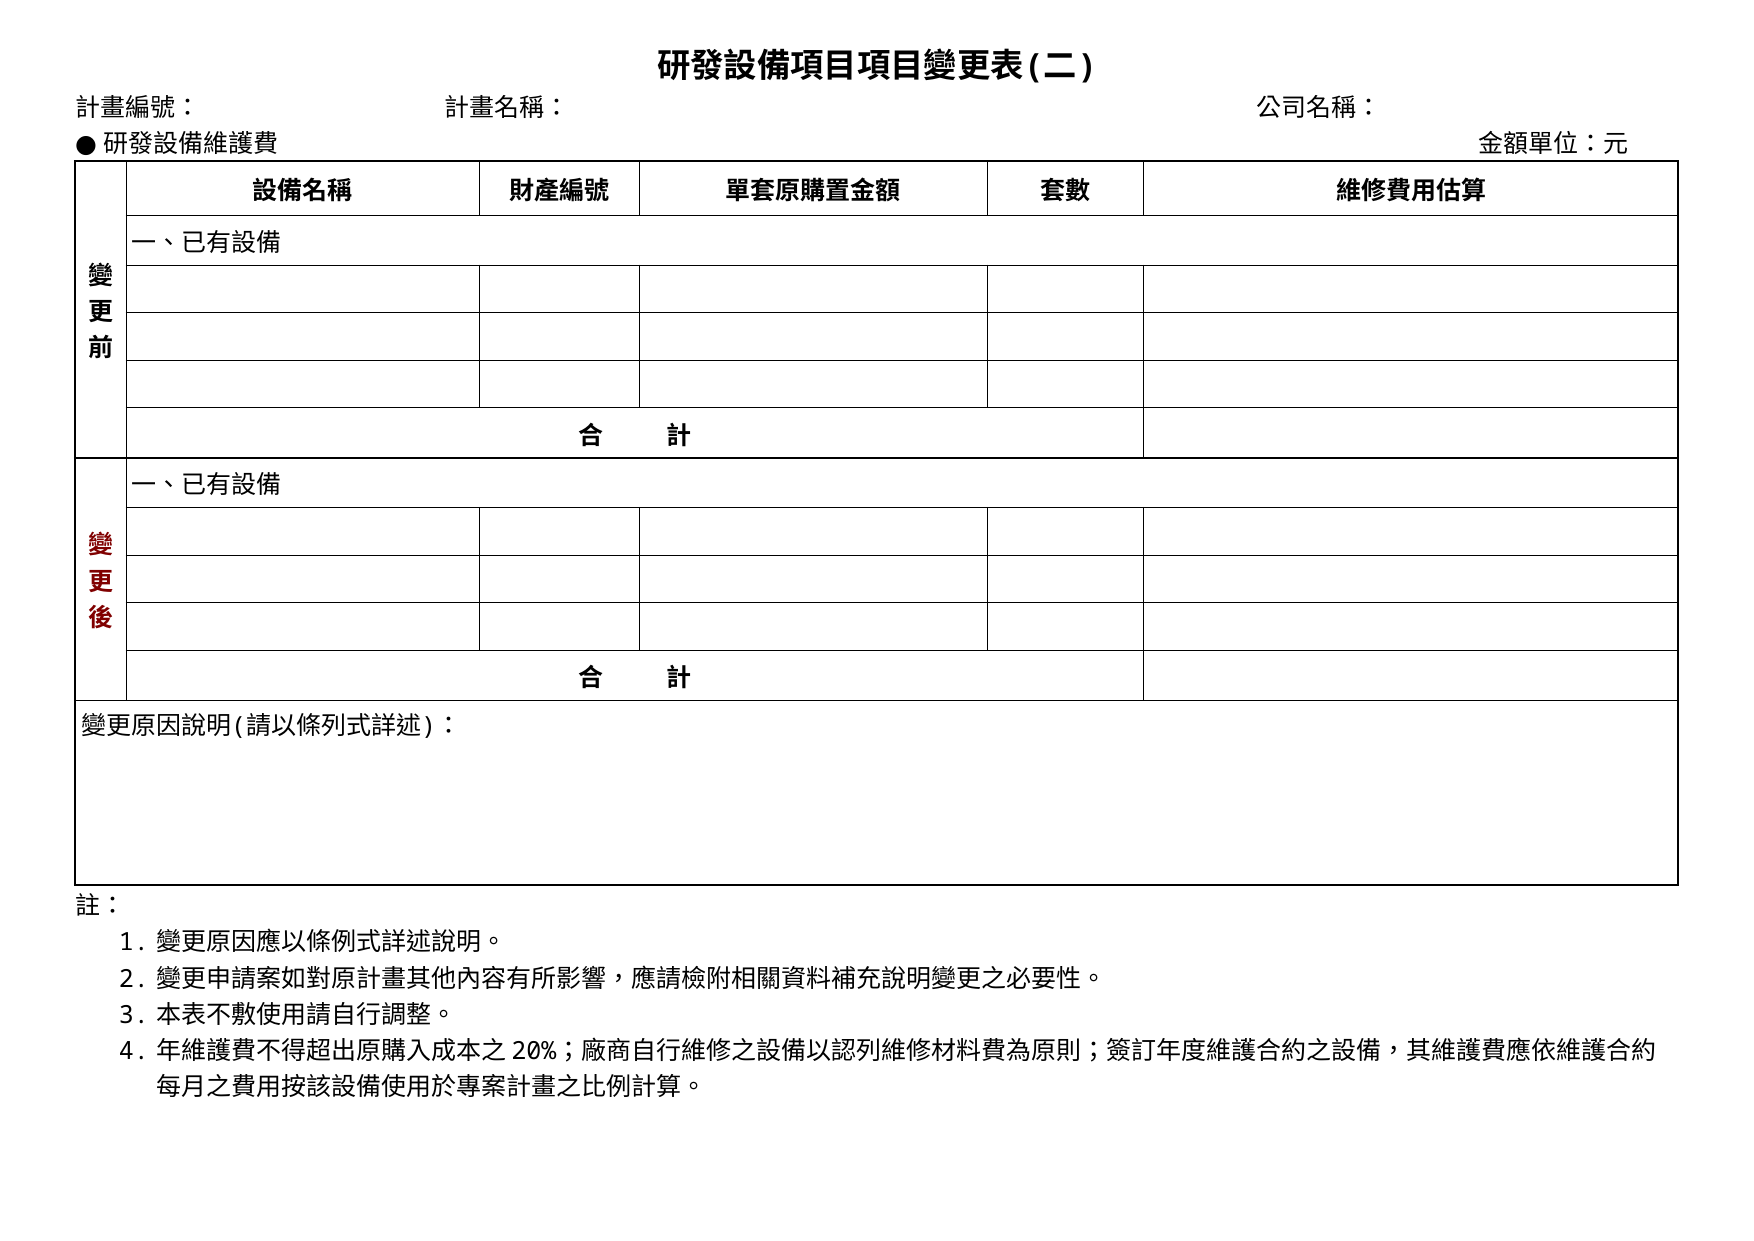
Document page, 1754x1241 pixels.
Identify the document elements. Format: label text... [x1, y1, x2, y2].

text ● 研發設備維護費 金額單位：元 [75, 124, 1679, 160]
table_cell [1144, 556, 1677, 602]
table_cell [480, 266, 639, 312]
table_cell [988, 508, 1143, 554]
table_cell [127, 313, 479, 360]
table_cell 一、已有設備 [127, 459, 1677, 507]
table_cell [127, 508, 479, 554]
table_cell [480, 556, 639, 602]
table_cell 合 計 [127, 408, 1143, 457]
table_cell [1144, 508, 1677, 554]
table_cell 變更原因說明(請以條列式詳述)： [76, 701, 1677, 883]
table_header 單套原購置金額 [640, 162, 987, 215]
table_cell [988, 313, 1143, 360]
table_cell [127, 556, 479, 602]
table_cell [1144, 361, 1677, 407]
table_cell [1144, 313, 1677, 360]
list 變更原因應以條例式詳述說明。 [119, 922, 1679, 958]
text 計畫編號： 計畫名稱： 公司名稱： [75, 87, 1679, 124]
table_cell [480, 508, 639, 554]
list 變更申請案如對原計畫其他內容有所影響，應請檢附相關資料補充說明變更之必要性。 [119, 958, 1679, 994]
list 年維護費不得超出原購入成本之20%；廠商自行維修之設備以認列維修材料費為原則；簽訂年度維護合約之設備，其維護費應依維護合約每月之費用按該設備使用於專案計畫之比例計算。 [119, 1031, 1679, 1103]
table_cell [480, 603, 639, 650]
table_cell [127, 361, 479, 407]
table_cell [988, 603, 1143, 650]
table_cell 變更後 [76, 459, 126, 699]
table_cell [640, 266, 987, 312]
table_cell [1144, 651, 1677, 699]
table_cell [988, 556, 1143, 602]
table_cell [640, 556, 987, 602]
table_cell [127, 603, 479, 650]
table_header 維修費用估算 [1144, 162, 1677, 215]
list 本表不敷使用請自行調整。 [119, 994, 1679, 1031]
text 研發設備項目項目變更表(二) [75, 39, 1679, 87]
table_header 套數 [988, 162, 1143, 215]
table_header 變更前 [76, 162, 126, 457]
table_cell [988, 361, 1143, 407]
table_cell [988, 266, 1143, 312]
table_cell [640, 361, 987, 407]
table_cell [127, 266, 479, 312]
table_cell [1144, 408, 1677, 457]
table_header 設備名稱 [127, 162, 479, 215]
table_cell [480, 361, 639, 407]
table_cell 合 計 [127, 651, 1143, 699]
table_cell [1144, 603, 1677, 650]
text 註： [75, 886, 1679, 922]
table_cell [480, 313, 639, 360]
table_cell [1144, 266, 1677, 312]
table_cell [640, 508, 987, 554]
table_cell [640, 603, 987, 650]
table_cell [640, 313, 987, 360]
table_cell 一、已有設備 [127, 216, 1677, 264]
table_header 財產編號 [480, 162, 639, 215]
